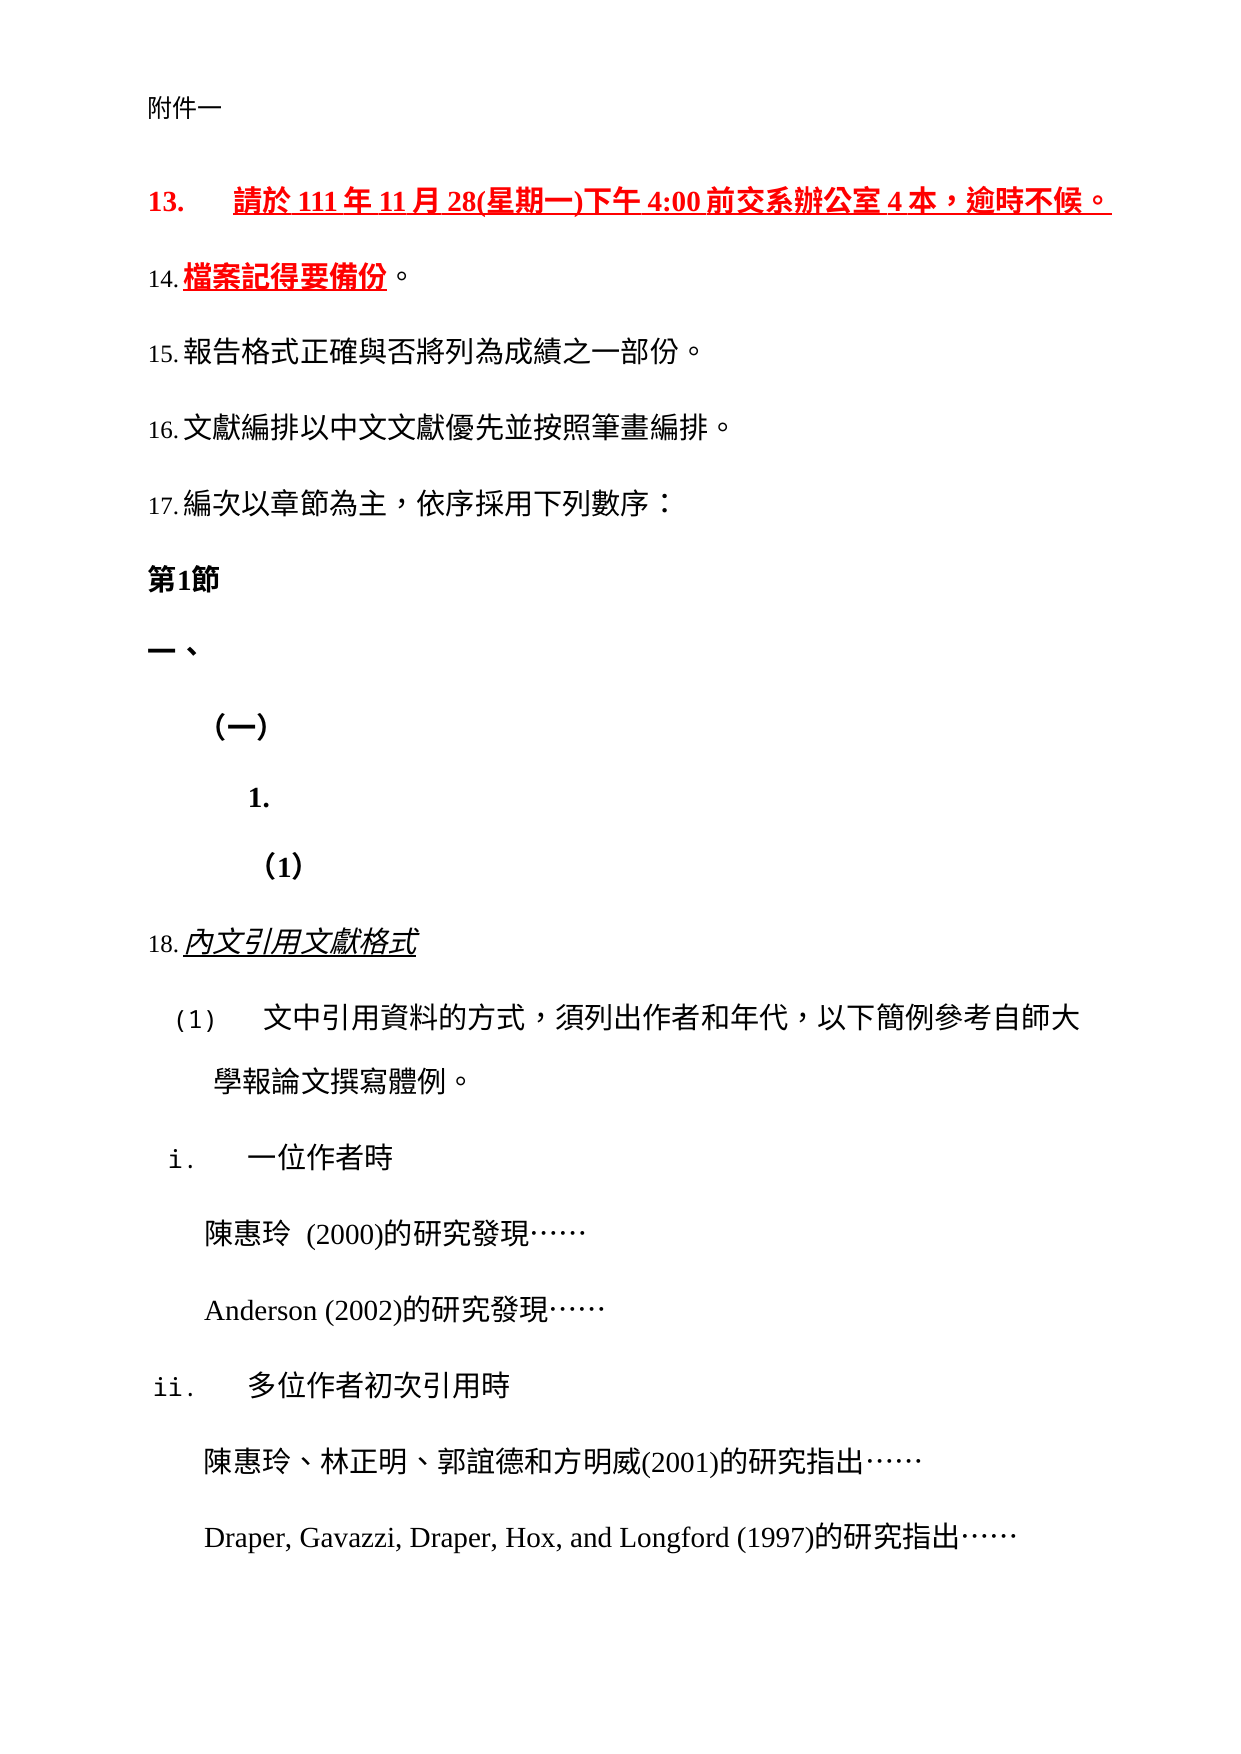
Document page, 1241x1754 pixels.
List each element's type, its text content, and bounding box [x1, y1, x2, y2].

list 一位作者時 [198, 1134, 1092, 1177]
text Draper, Gavazzi, Draper, Hox, and Longford (1997)的研究指出…… [204, 1514, 1092, 1556]
list 內文引用文獻格式 [148, 919, 1092, 961]
list 文獻編排以中文文獻優先並按照筆畫編排。 [148, 405, 1092, 447]
list 請於111年11月28(星期一)下午4:00前交系辦公室4本，逾時不候。 [148, 177, 1092, 219]
text （1） [148, 843, 1092, 885]
text 陳惠玲 (2000)的研究發現…… [204, 1210, 1092, 1253]
list 檔案記得要備份。 [148, 253, 1092, 295]
list 文中引用資料的方式，須列出作者和年代，以下簡例參考自師大學報論文撰寫體例。 [173, 995, 1092, 1101]
text 1. [148, 780, 1092, 814]
list 報告格式正確與否將列為成績之一部份。 [148, 329, 1092, 371]
text Anderson (2002)的研究發現…… [204, 1286, 1092, 1328]
text 一、 [148, 628, 1092, 671]
text 陳惠玲、林正明、郭誼德和方明威(2001)的研究指出…… [204, 1438, 1092, 1480]
list 編次以章節為主，依序採用下列數序： [148, 481, 1092, 523]
list 多位作者初次引用時 [198, 1362, 1092, 1404]
text （一） [148, 704, 1092, 747]
